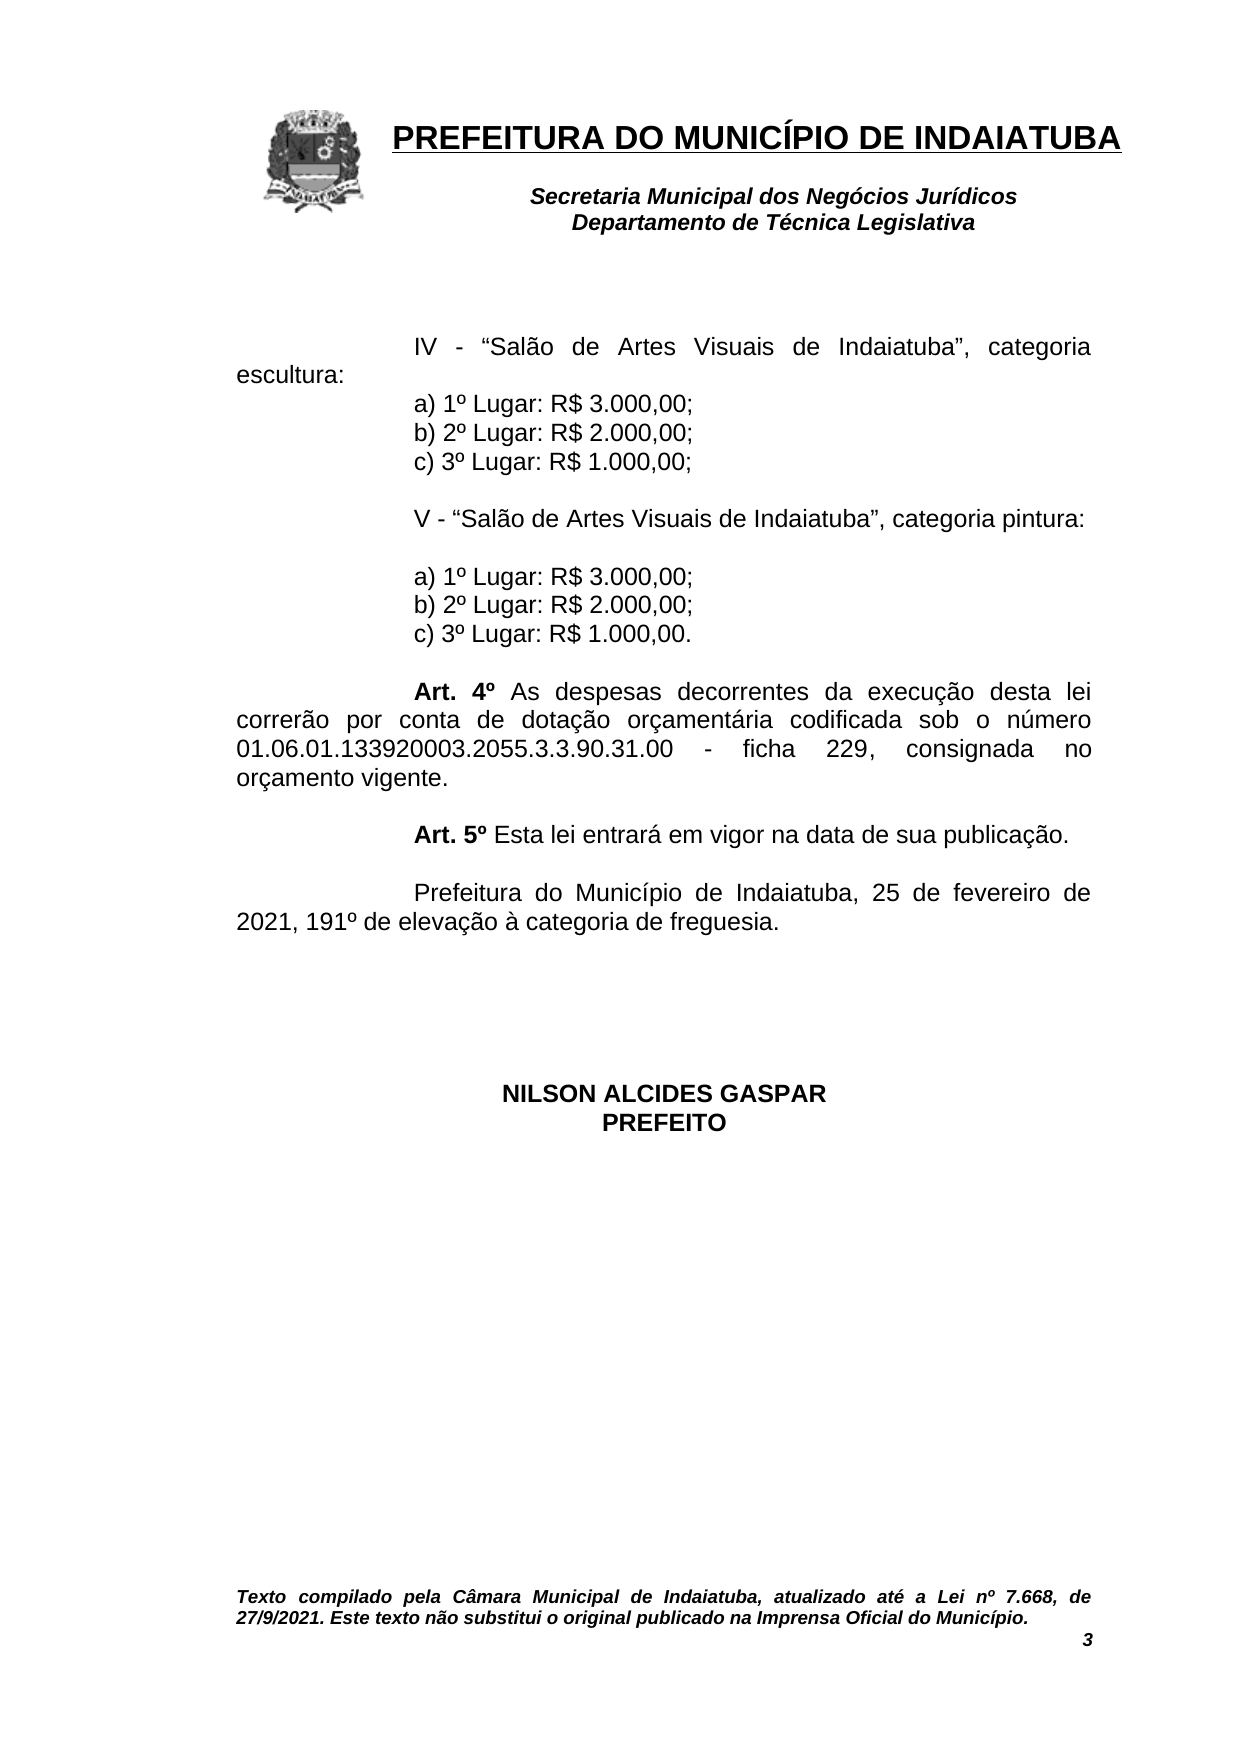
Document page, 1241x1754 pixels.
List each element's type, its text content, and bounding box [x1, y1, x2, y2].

text PREFEITO [236, 1108, 1092, 1136]
text Prefeitura do Município de Indaiatuba, 25 de fevereiro de 2021, 191º de elevação à categoria de freguesia. [236, 878, 1092, 935]
text b) 2º Lugar: R$ 2.000,00; [236, 418, 1092, 446]
text b) 2º Lugar: R$ 2.000,00; [236, 590, 1092, 619]
text IV - “Salão de Artes Visuais de Indaiatuba”, categoria escultura: [236, 331, 1092, 389]
text a) 1º Lugar: R$ 3.000,00; [236, 561, 1092, 590]
text a) 1º Lugar: R$ 3.000,00; [236, 389, 1092, 418]
text Art. 4º As despesas decorrentes da execução desta lei correrão por conta de dotação orçamentária codificada sob o número 01.06.01.133920003.2055.3.3.90.31.00 - ficha 229, consignada no orçamento vigente. [236, 676, 1092, 791]
text Art. 5º Esta lei entrará em vigor na data de sua publicação. [236, 820, 1092, 849]
text NILSON ALCIDES GASPAR [236, 1079, 1092, 1108]
text c) 3º Lugar: R$ 1.000,00; [236, 446, 1092, 475]
text c) 3º Lugar: R$ 1.000,00. [236, 619, 1092, 648]
text V - “Salão de Artes Visuais de Indaiatuba”, categoria pintura: [236, 504, 1092, 533]
